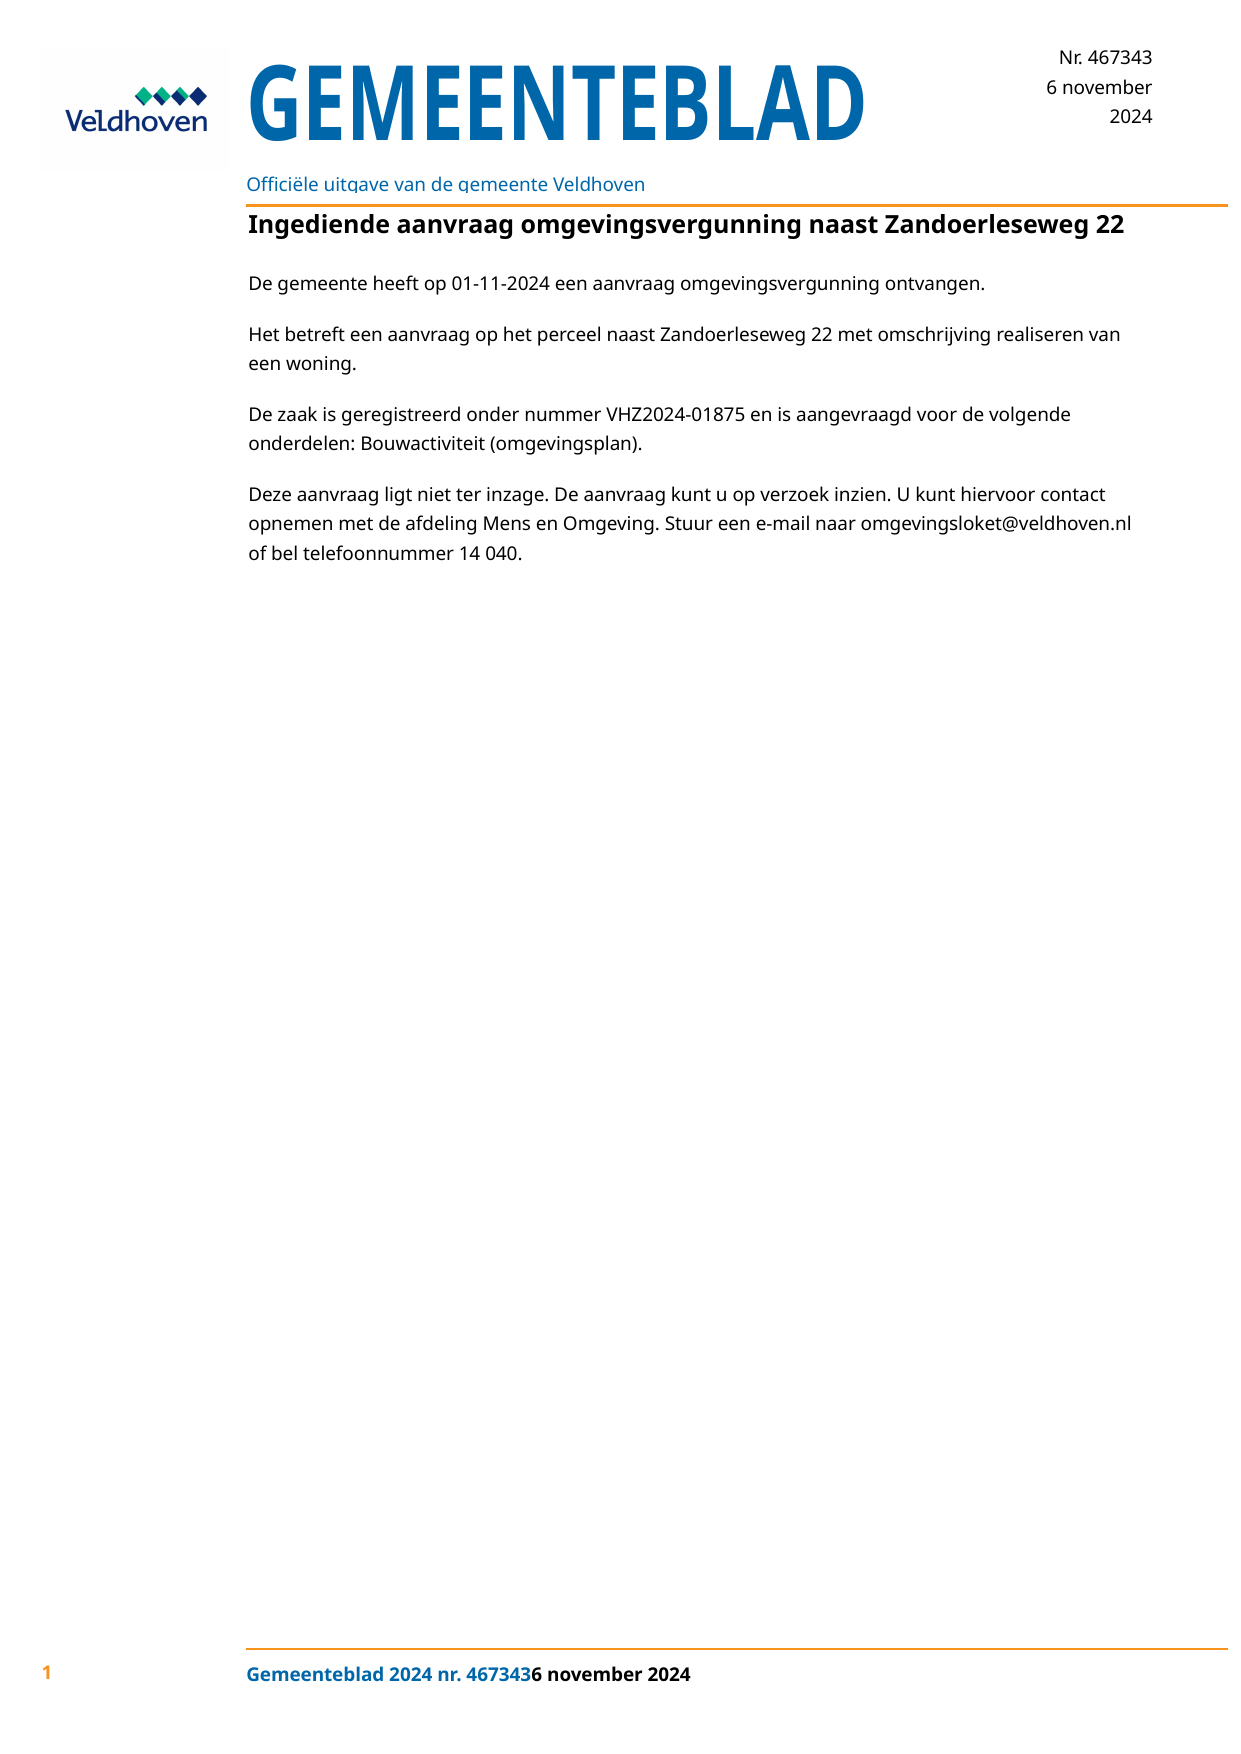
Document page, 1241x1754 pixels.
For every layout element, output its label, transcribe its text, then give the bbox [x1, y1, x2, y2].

text De zaak is geregistreerd onder nummer VHZ2024-01875 en is aangevraagd voor de volgende onderdelen: Bouwactiviteit (omgevingsplan). [248, 401, 1152, 456]
picture [41, 47, 231, 172]
text Het betreft een aanvraag op het perceel naast Zandoerleseweg 22 met omschrijving realiseren van een woning. [248, 321, 1152, 376]
text De gemeente heeft op 01-11-2024 een aanvraag omgevingsvergunning ontvangen. [248, 270, 1152, 296]
text Ingediende aanvraag omgevingsvergunning naast Zandoerleseweg 22 [248, 207, 1152, 241]
text Deze aanvraag ligt niet ter inzage. De aanvraag kunt u op verzoek inzien. U kunt hiervoor contact opnemen met de afdeling Mens en Omgeving. Stuur een e-mail naar omgevingsloket@veldhoven.nl of bel telefoonnummer 14 040. [248, 481, 1152, 566]
